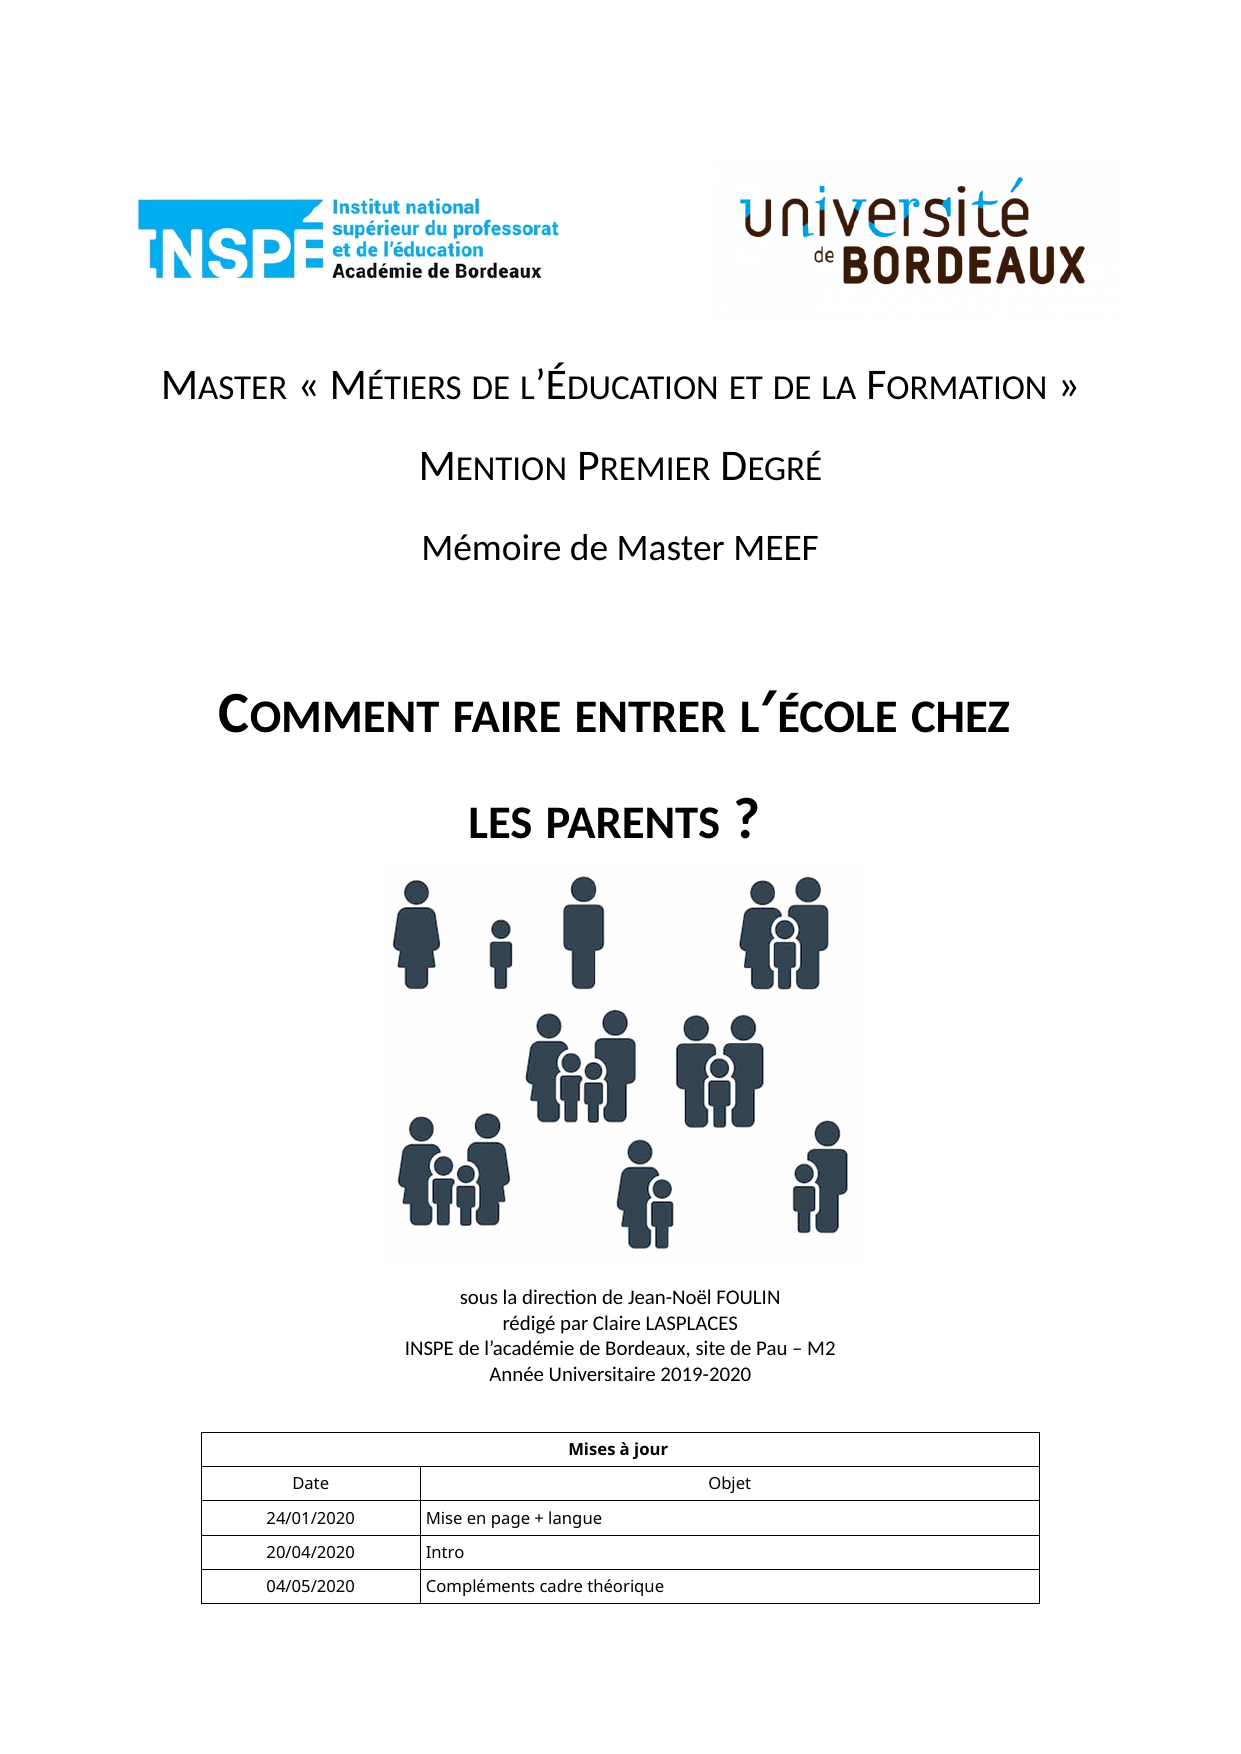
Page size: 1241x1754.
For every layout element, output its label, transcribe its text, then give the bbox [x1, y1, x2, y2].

table_cell 04/05/2020 [202, 1570, 420, 1603]
picture [385, 861, 864, 1262]
title Comment faire entrer l′école chez les parents ? [209, 675, 1019, 853]
text INSPE de l’académie de Bordeaux, site de Pau – M2 [151, 1335, 1090, 1361]
table_cell Intro [421, 1536, 1039, 1569]
subtitle Master « Métiers de l’Éducation et de la Formation » [151, 357, 1090, 411]
table_cell Mise en page + langue [421, 1501, 1039, 1535]
table_cell Date [202, 1467, 420, 1500]
table_cell 20/04/2020 [202, 1536, 420, 1569]
table_cell Objet [421, 1467, 1039, 1500]
subtitle Mention Premier Degré [151, 437, 1090, 491]
text rédigé par Claire LASPLACES [151, 1310, 1090, 1335]
picture [708, 155, 1122, 321]
picture [132, 143, 564, 333]
subtitle Année Universitaire 2019-2020 [151, 1361, 1090, 1386]
table_cell Compléments cadre théorique [421, 1570, 1039, 1603]
text sous la direction de Jean-Noël FOULIN [151, 1284, 1090, 1310]
table_cell 24/01/2020 [202, 1501, 420, 1535]
subtitle Mémoire de Master MEEF [151, 524, 1090, 570]
table_header Mises à jour [202, 1433, 1039, 1466]
